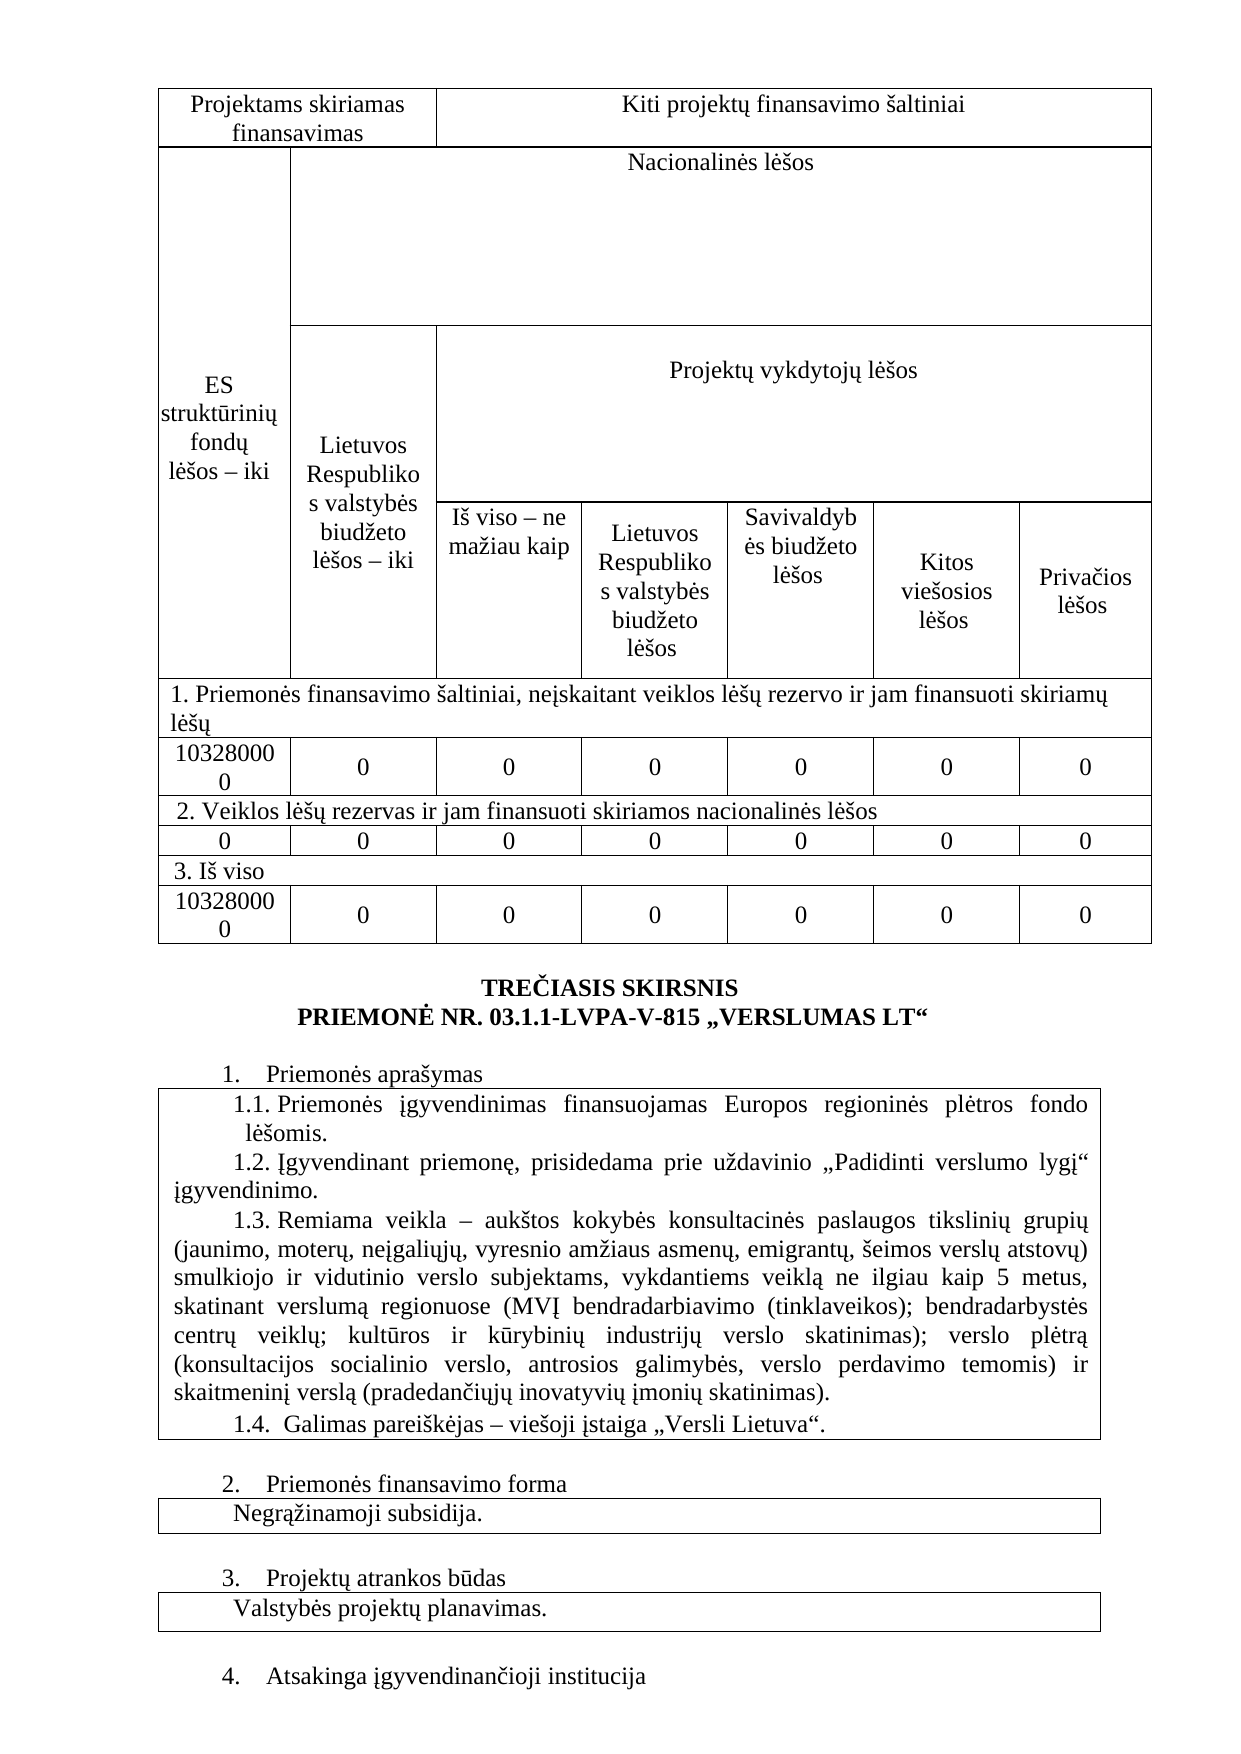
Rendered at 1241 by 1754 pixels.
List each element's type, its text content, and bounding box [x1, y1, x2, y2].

text 1. Priemonės aprašymas [222, 1059, 1078, 1088]
table_header Valstybės projektų planavimas. [159, 1593, 1100, 1631]
table_cell 0 [582, 886, 727, 943]
table_cell 0 [728, 886, 873, 943]
text TREČIASIS SKIRSNIS [148, 973, 1078, 1002]
table_cell 0 [291, 738, 436, 795]
table_cell 0 [874, 826, 1019, 855]
text 4. Atsakinga įgyvendinančioji institucija [222, 1661, 1078, 1689]
table_cell 0 [1020, 826, 1151, 855]
table_cell 0 [1020, 886, 1151, 943]
table_cell Kitos viešosios lėšos [874, 503, 1019, 678]
table_cell Savivaldybės biudžeto lėšos [728, 503, 873, 678]
table_cell 0 [437, 886, 581, 943]
table_cell 1.3. Remiama veikla – aukštos kokybės konsultacinės paslaugos tikslinių grupių (jaunimo, moterų, neįgaliųjų, vyresnio amžiaus asmenų, emigrantų, šeimos verslų atstovų) smulkiojo ir vidutinio verslo subjektams, vykdantiems veiklą ne ilgiau kaip 5 metus, skatinant verslumą regionuose (MVĮ bendradarbiavimo (tinklaveikos); bendradarbystės centrų veiklų; kultūros ir kūrybinių industrijų verslo skatinimas); verslo plėtrą (konsultacijos socialinio verslo, antrosios galimybės, verslo perdavimo temomis) ir skaitmeninį verslą (pradedančiųjų inovatyvių įmonių skatinimas). [159, 1205, 1100, 1409]
table_cell Projektų vykdytojų lėšos [437, 326, 1151, 501]
table_cell Lietuvos Respublikos valstybės biudžeto lėšos – iki [291, 326, 436, 678]
table_header 1.1. Priemonės įgyvendinimas finansuojamas Europos regioninės plėtros fondo lėšomis. [159, 1089, 1100, 1147]
table_cell 0 [159, 826, 290, 855]
table_cell 0 [874, 886, 1019, 943]
table_cell 0 [874, 738, 1019, 795]
table_cell 0 [582, 826, 727, 855]
table_cell 0 [437, 826, 581, 855]
table_cell 1.2. Įgyvendinant priemonę, prisidedama prie uždavinio „Padidinti verslumo lygį“ įgyvendinimo. [159, 1147, 1100, 1205]
table_cell 1.4. Galimas pareiškėjas – viešoji įstaiga „Versli Lietuva“. [159, 1409, 1100, 1439]
table_cell 0 [291, 886, 436, 943]
table_cell Lietuvos Respublikos valstybės biudžeto lėšos [582, 503, 727, 678]
table_cell 0 [728, 826, 873, 855]
text 3. Projektų atrankos būdas [222, 1563, 1078, 1592]
table_cell ES struktūrinių fondų lėšos – iki [159, 148, 290, 678]
table_header Negrąžinamoji subsidija. [159, 1499, 1100, 1533]
table_cell 1. Priemonės finansavimo šaltiniai, neįskaitant veiklos lėšų rezervo ir jam finansuoti skiriamų lėšų [159, 679, 1151, 737]
table_cell 0 [437, 738, 581, 795]
table_cell 103280000 [159, 738, 290, 795]
table_cell 0 [728, 738, 873, 795]
table_cell 2. Veiklos lėšų rezervas ir jam finansuoti skiriamos nacionalinės lėšos [159, 796, 1151, 825]
table_header Kiti projektų finansavimo šaltiniai [437, 89, 1151, 146]
table_cell 3. Iš viso [159, 856, 1151, 885]
text 2. Priemonės finansavimo forma [222, 1469, 1078, 1497]
table_cell 103280000 [159, 886, 290, 943]
table_cell 0 [1020, 738, 1151, 795]
table_cell Privačios lėšos [1020, 503, 1151, 678]
table_header Projektams skiriamas finansavimas [159, 89, 436, 146]
table_cell Iš viso – ne mažiau kaip [437, 503, 581, 678]
table_cell 0 [582, 738, 727, 795]
table_cell Nacionalinės lėšos [291, 148, 1151, 325]
table_cell 0 [291, 826, 436, 855]
text PRIEMONĖ NR. 03.1.1-LVPA-V-815 „VERSLUMAS LT“ [148, 1002, 1078, 1031]
